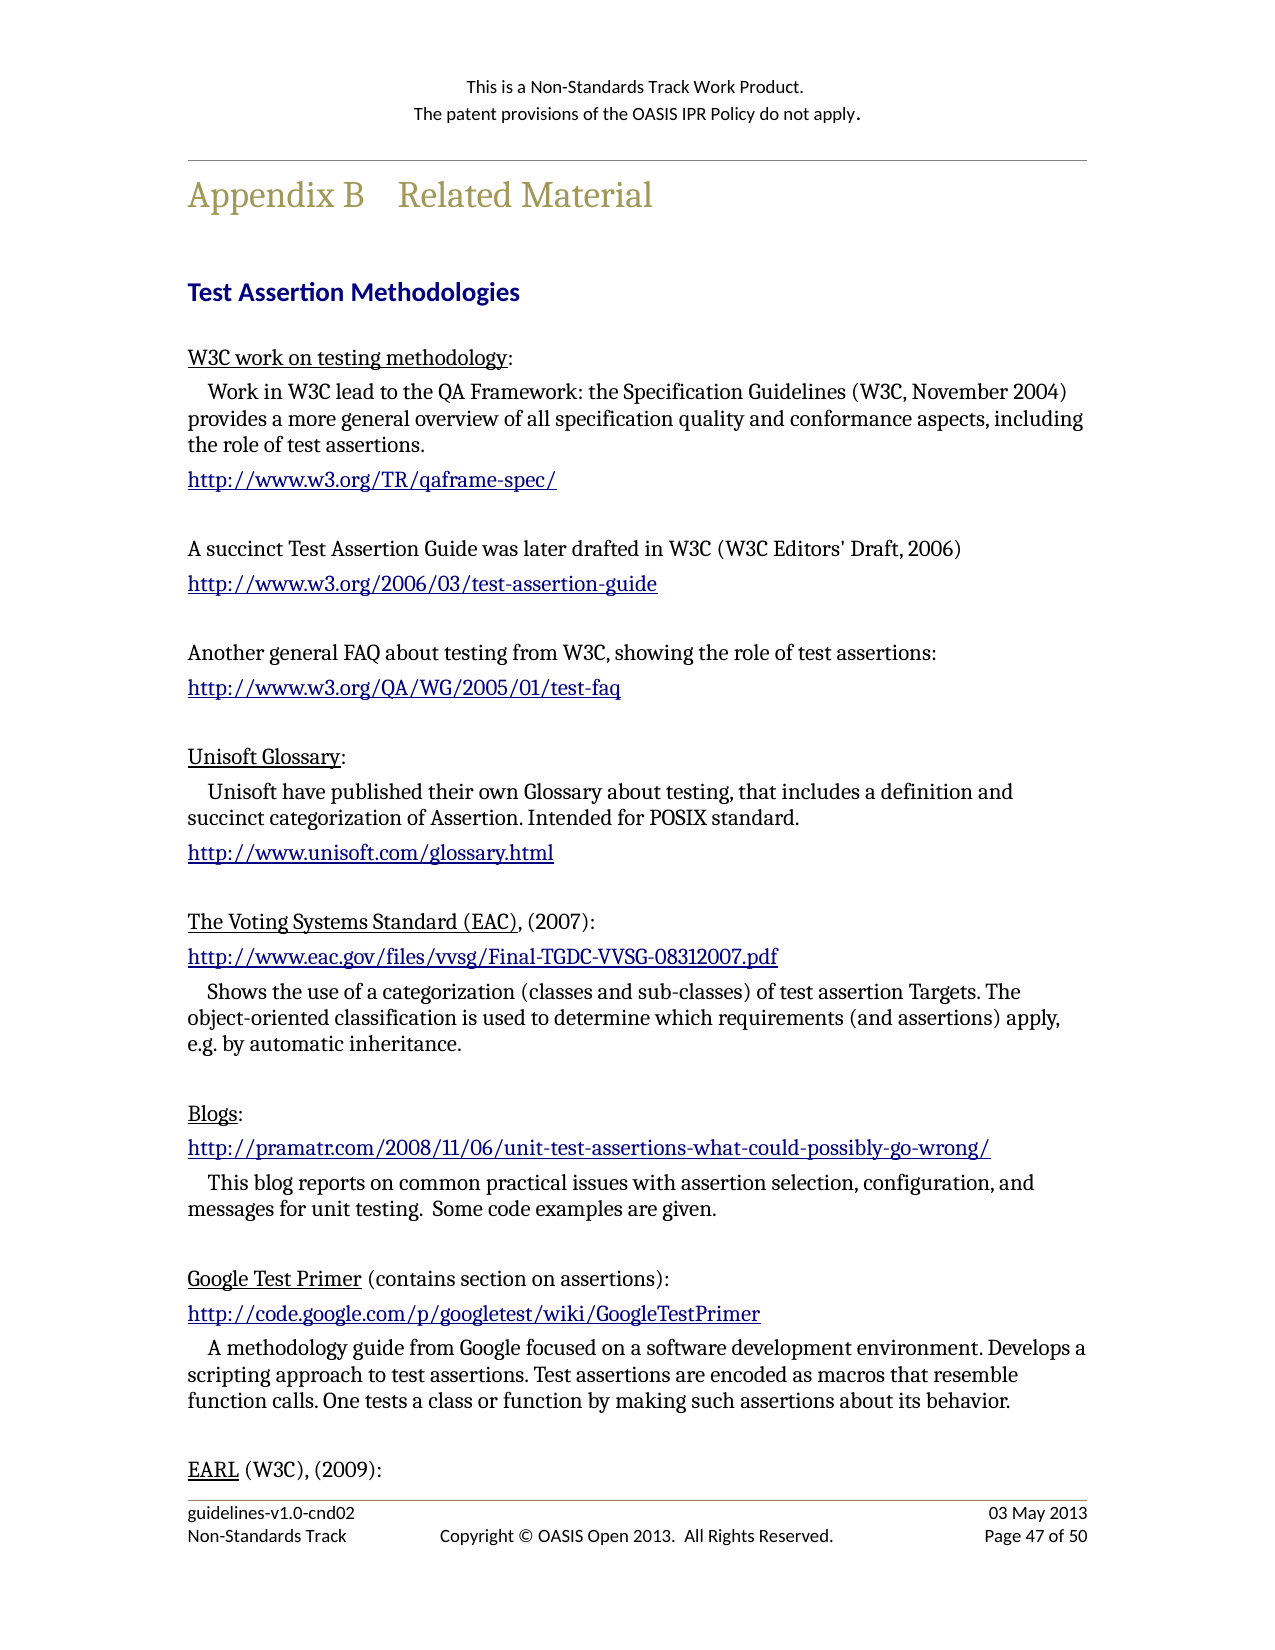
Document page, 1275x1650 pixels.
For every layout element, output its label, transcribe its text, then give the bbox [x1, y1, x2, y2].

text Google Test Primer (contains section on assertions): [187, 1266, 1087, 1292]
text http://www.eac.gov/files/vvsg/Final-TGDC-VVSG-08312007.pdf [187, 944, 1087, 970]
text http://www.w3.org/2006/03/test-assertion-guide [187, 571, 1087, 597]
subtitle Related Material [187, 161, 1087, 217]
text W3C work on testing methodology: [187, 344, 1087, 371]
text http://www.w3.org/QA/WG/2005/01/test-faq [187, 674, 1087, 701]
text EARL (W3C), (2009): [187, 1457, 1087, 1483]
text http://code.google.com/p/googletest/wiki/GoogleTestPrimer [187, 1300, 1087, 1327]
text A methodology guide from Google focused on a software development environment. Develops a scripting approach to test assertions. Test assertions are encoded as macros that resemble function calls. One tests a class or function by making such assertions about its behavior. [187, 1335, 1087, 1414]
text Unisoft have published their own Glossary about testing, that includes a definition and succinct categorization of Assertion. Intended for POSIX standard. [187, 779, 1087, 831]
text This blog reports on common practical issues with assertion selection, configuration, and messages for unit testing. Some code examples are given. [187, 1170, 1087, 1223]
text Test Assertion Methodologies [187, 275, 1087, 308]
text Shows the use of a categorization (classes and sub-classes) of test assertion Targets. The object-oriented classification is used to determine which requirements (and assertions) apply, e.g. by automatic inheritance. [187, 978, 1087, 1057]
text http://pramatr.com/2008/11/06/unit-test-assertions-what-could-possibly-go-wrong/ [187, 1135, 1087, 1162]
text Blogs: [187, 1101, 1087, 1127]
text The Voting Systems Standard (EAC), (2007): [187, 909, 1087, 935]
text http://www.w3.org/TR/qaframe-spec/ [187, 466, 1087, 493]
text A succinct Test Assertion Guide was later drafted in W3C (W3C Editors' Draft, 2006) [187, 536, 1087, 562]
text http://www.unisoft.com/glossary.html [187, 840, 1087, 866]
text Unisoft Glossary: [187, 744, 1087, 770]
text Another general FAQ about testing from W3C, showing the role of test assertions: [187, 640, 1087, 666]
text Work in W3C lead to the QA Framework: the Specification Guidelines (W3C, November 2004) provides a more general overview of all specification quality and conformance aspects, including the role of test assertions. [187, 379, 1087, 458]
